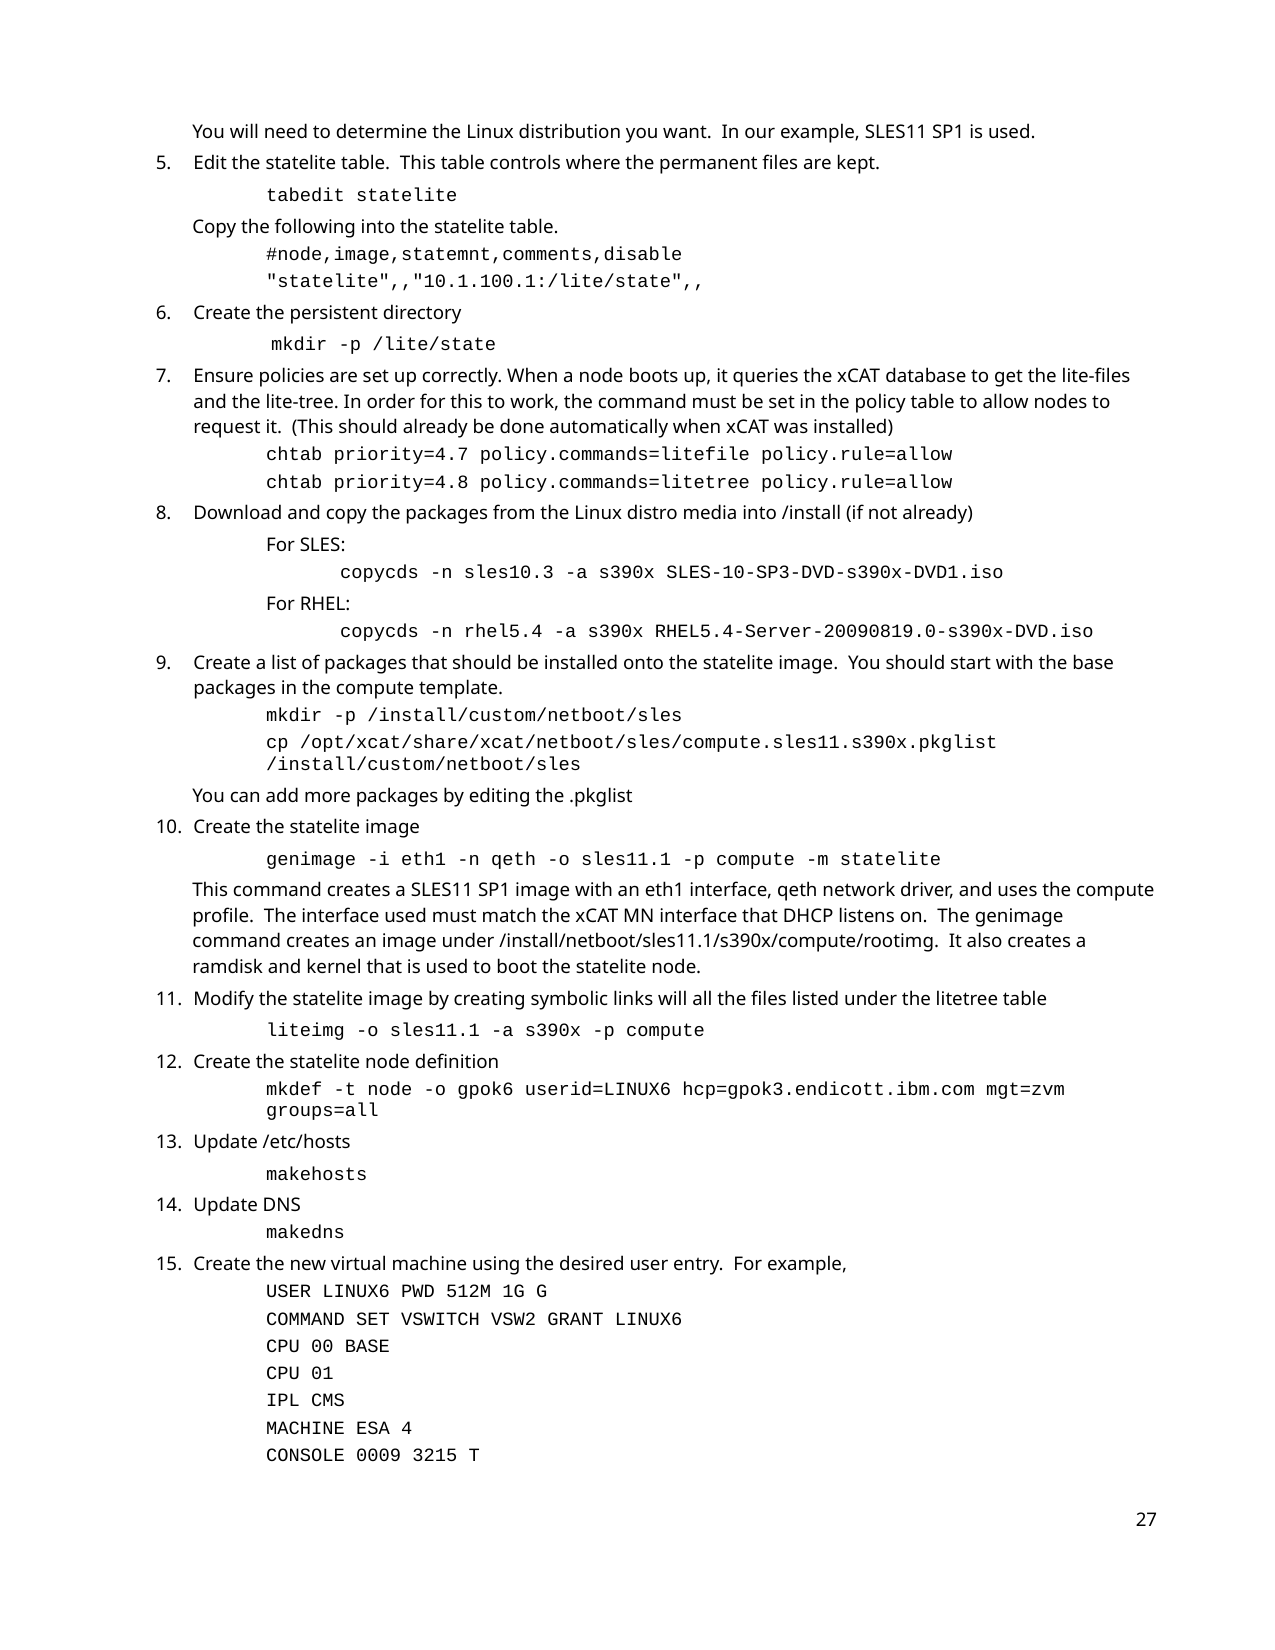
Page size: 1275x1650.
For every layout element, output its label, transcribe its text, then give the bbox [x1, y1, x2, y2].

list Create the new virtual machine using the desired user entry. For example, [156, 1251, 1157, 1276]
text CPU 01 [266, 1364, 1157, 1385]
list Edit the statelite table. This table controls where the permanent files are kept. [156, 150, 1157, 175]
text You can add more packages by editing the .pkglist [118, 782, 1157, 807]
list Create a list of packages that should be installed onto the statelite image. You should start with the base packages in the compute template. [156, 649, 1157, 700]
text Copy the following into the statelite table. [118, 213, 1157, 238]
text IPL CMS [266, 1391, 1157, 1412]
text cp /opt/xcat/share/xcat/netboot/sles/compute.sles11.s390x.pkglist /install/custom/netboot/sles [266, 733, 1157, 776]
text "statelite",,"10.1.100.1:/lite/state",, [266, 272, 1157, 293]
list Create the persistent directory [156, 299, 1157, 325]
text copycds -n sles10.3 -a s390x SLES-10-SP3-DVD-s390x-DVD1.iso [192, 563, 1157, 584]
text mkdef -t node -o gpok6 userid=LINUX6 hcp=gpok3.endicott.ibm.com mgt=zvm groups=all [266, 1080, 1157, 1122]
list Update DNS [156, 1192, 1157, 1217]
text For RHEL: [192, 590, 1157, 616]
list Modify the statelite image by creating symbolic links will all the files listed under the litetree table [156, 985, 1157, 1010]
text chtab priority=4.8 policy.commands=litetree policy.rule=allow [266, 472, 1157, 494]
text CPU 00 BASE [266, 1337, 1157, 1358]
text genimage -i eth1 -n qeth -o sles11.1 -p compute -m statelite [118, 845, 1157, 871]
text This command creates a SLES11 SP1 image with an eth1 interface, qeth network driver, and uses the compute profile. The interface used must match the xCAT MN interface that DHCP listens on. The genimage command creates an image under /install/netboot/sles11.1/s390x/compute/rootimg. It also creates a ramdisk and kernel that is used to boot the statelite node. [192, 877, 1157, 979]
list Create the statelite node definition [156, 1048, 1157, 1074]
list Create the statelite image [156, 813, 1157, 839]
list Download and copy the packages from the Linux distro media into /install (if not already) [156, 500, 1157, 525]
text CONSOLE 0009 3215 T [266, 1446, 1157, 1467]
text makedns [118, 1223, 1157, 1244]
list copycds -n rhel5.4 -a s390x RHEL5.4-Server-20090819.0-s390x-DVD.iso [192, 622, 1157, 643]
text For SLES: [192, 531, 1157, 557]
text liteimg -o sles11.1 -a s390x -p compute [118, 1016, 1157, 1042]
text MACHINE ESA 4 [266, 1418, 1157, 1440]
list Ensure policies are set up correctly. When a node boots up, it queries the xCAT database to get the lite-files and the lite-tree. In order for this to work, the command must be set in the policy table to allow nodes to request it. (This should already be done automatically when xCAT was installed) [156, 362, 1157, 439]
text You will need to determine the Linux distribution you want. In our example, SLES11 SP1 is used. [118, 118, 1157, 144]
text mkdir -p /install/custom/netboot/sles [118, 706, 1157, 727]
text chtab priority=4.7 policy.commands=litefile policy.rule=allow [266, 445, 1157, 466]
text mkdir -p /lite/state [118, 331, 1157, 356]
text #node,image,statemnt,comments,disable [266, 244, 1157, 266]
text COMMAND SET VSWITCH VSW2 GRANT LINUX6 [266, 1309, 1157, 1331]
text USER LINUX6 PWD 512M 1G G [266, 1282, 1157, 1303]
text makehosts [118, 1160, 1157, 1186]
text tabedit statelite [118, 181, 1157, 207]
list Update /etc/hosts [156, 1128, 1157, 1154]
